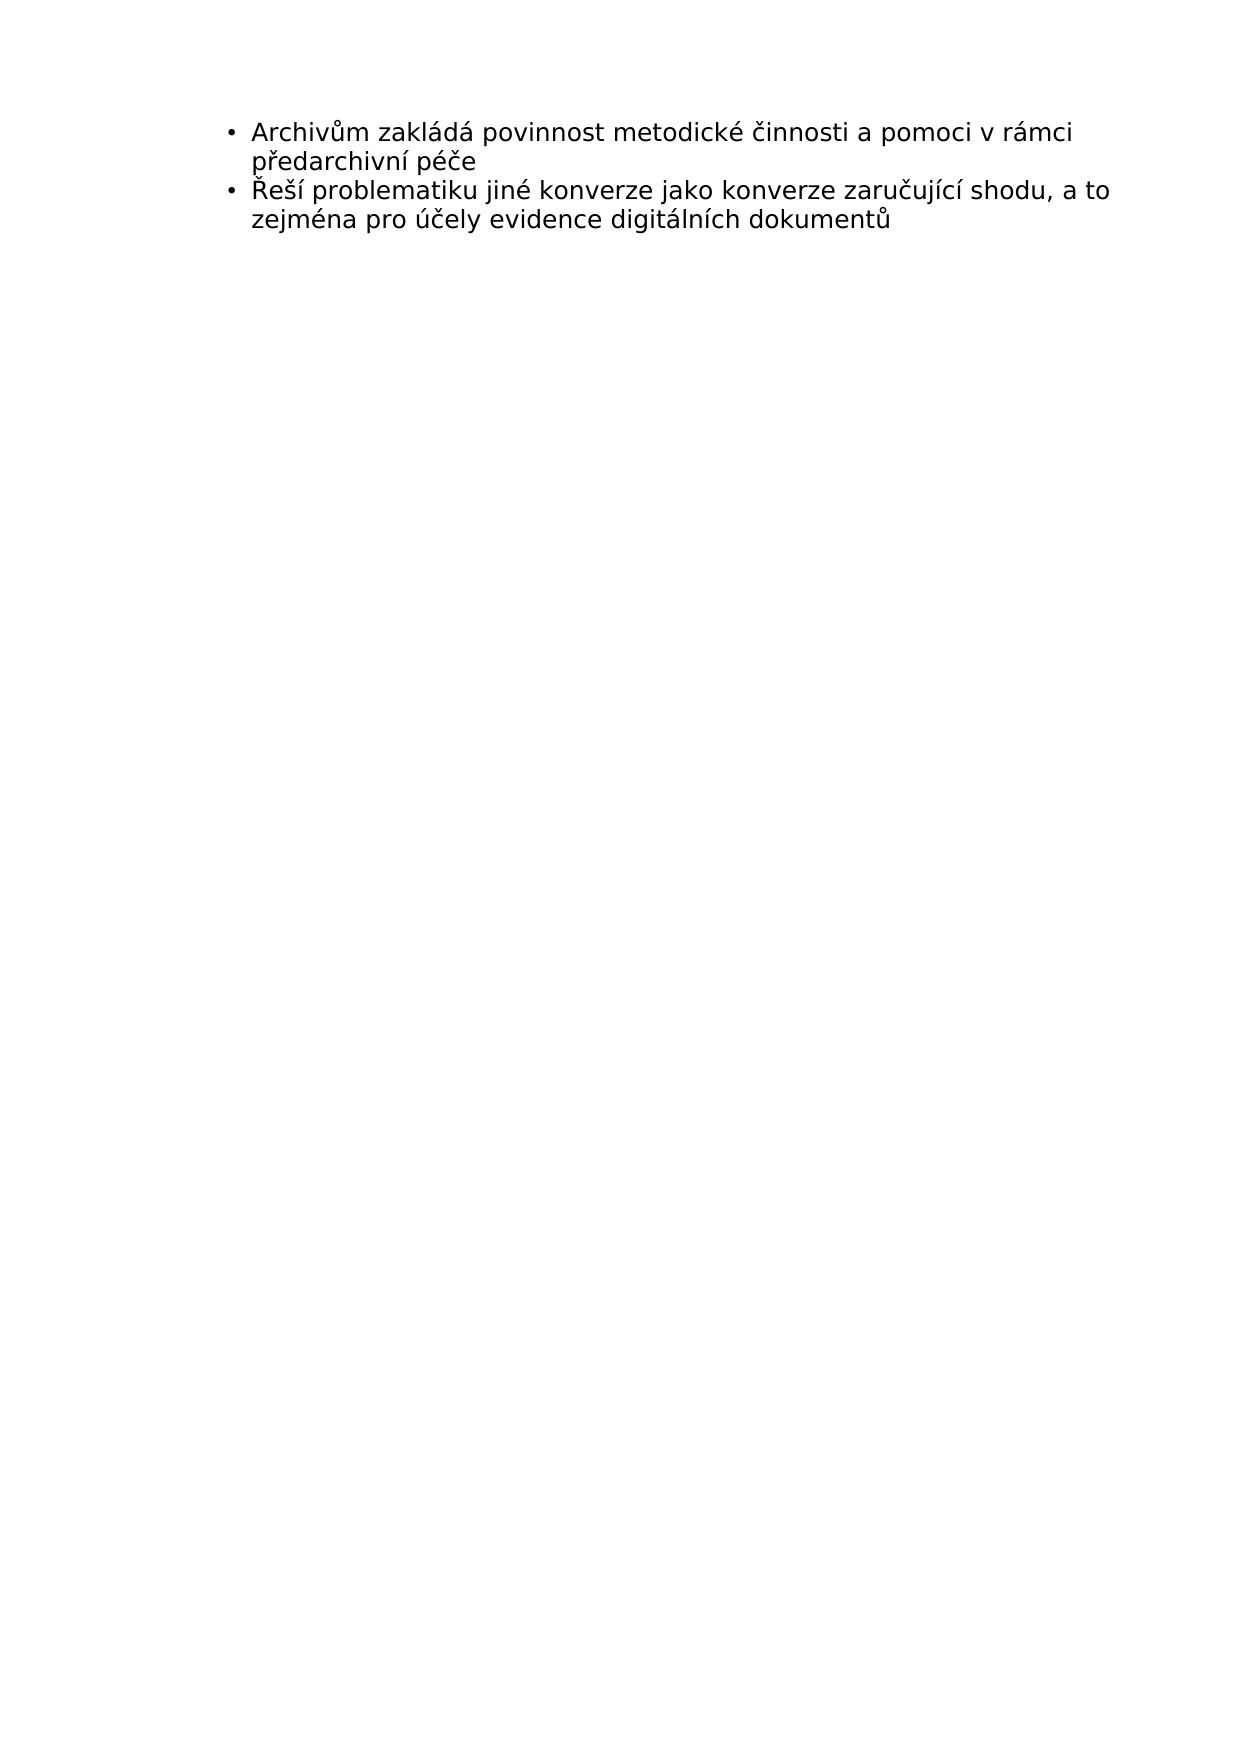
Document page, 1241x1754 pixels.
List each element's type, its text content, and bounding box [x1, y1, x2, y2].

list Řeší problematiku jiné konverze jako konverze zaručující shodu, a to zejména pro účely evidence digitálních dokumentů [236, 176, 1122, 235]
list Archivům zakládá povinnost metodické činnosti a pomoci v rámci předarchivní péče [236, 118, 1122, 176]
